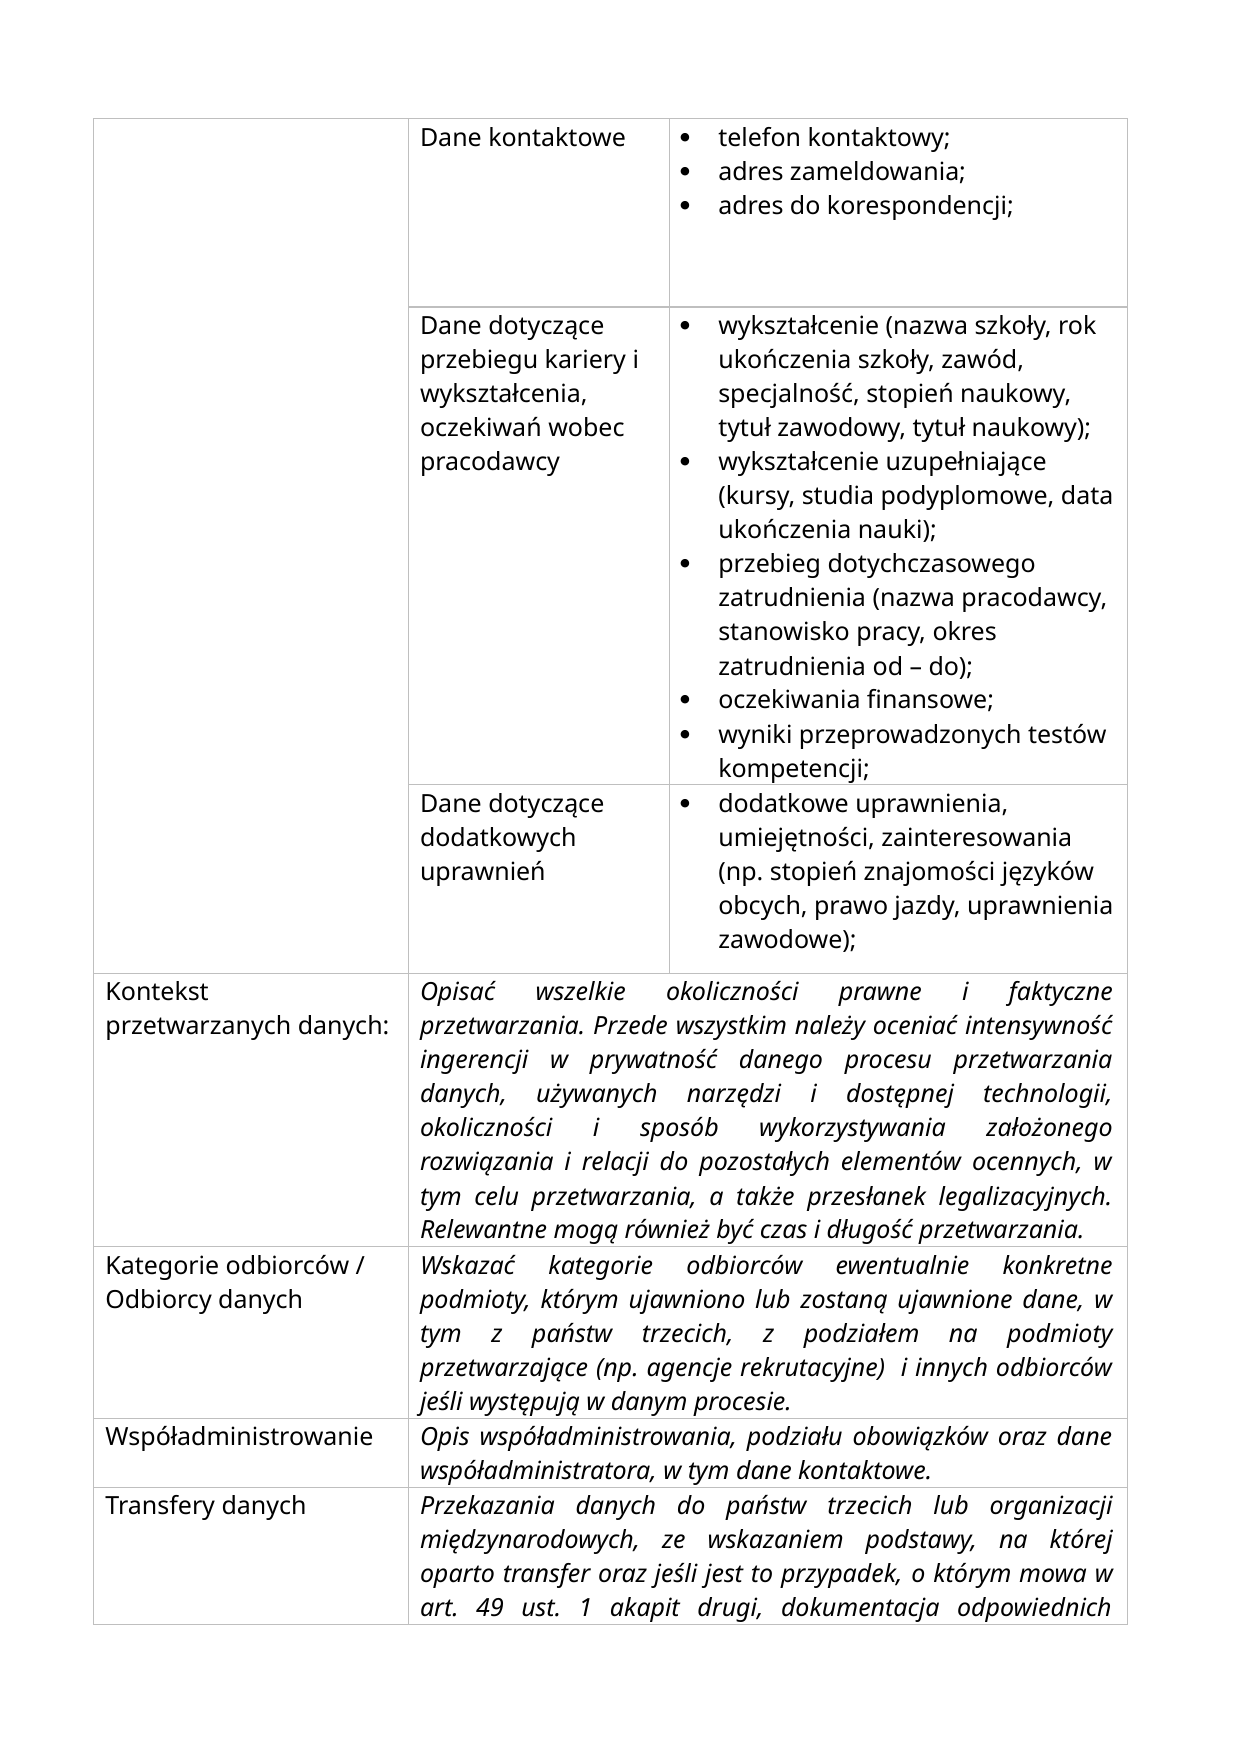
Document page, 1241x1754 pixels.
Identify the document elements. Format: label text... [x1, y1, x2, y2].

table_cell [94, 119, 408, 973]
table_cell Opisać wszelkie okoliczności prawne i faktyczne przetwarzania. Przede wszystkim należy oceniać intensywność ingerencji w prywatność danego procesu przetwarzania danych, używanych narzędzi i dostępnej technologii, okoliczności i sposób wykorzystywania założonego rozwiązania i relacji do pozostałych elementów ocennych, w tym celu przetwarzania, a także przesłanek legalizacyjnych. Relewantne mogą również być czas i długość przetwarzania. [409, 974, 1127, 1246]
table_cell Współadministrowanie [94, 1419, 408, 1487]
table_cell Przekazania danych do państw trzecich lub organizacji międzynarodowych, ze wskazaniem podstawy, na której oparto transfer oraz jeśli jest to przypadek, o którym mowa w art. 49 ust. 1 akapit drugi, dokumentacja odpowiednich [409, 1488, 1127, 1624]
table_cell Kategorie odbiorców / Odbiorcy danych [94, 1247, 408, 1418]
table_cell telefon kontaktowy; adres zameldowania; adres do korespondencji; [670, 119, 1127, 306]
table_cell Dane dotyczące przebiegu kariery i wykształcenia, oczekiwań wobec pracodawcy [409, 308, 669, 784]
table_cell Dane kontaktowe [409, 119, 669, 306]
table_cell wykształcenie (nazwa szkoły, rok ukończenia szkoły, zawód, specjalność, stopień naukowy, tytuł zawodowy, tytuł naukowy); wykształcenie uzupełniające (kursy, studia podyplomowe, data ukończenia nauki); przebieg dotychczasowego zatrudnienia (nazwa pracodawcy, stanowisko pracy, okres zatrudnienia od – do); oczekiwania finansowe; wyniki przeprowadzonych testów kompetencji; [670, 308, 1127, 784]
table_cell Opis współadministrowania, podziału obowiązków oraz dane współadministratora, w tym dane kontaktowe. [409, 1419, 1127, 1487]
table_cell dodatkowe uprawnienia, umiejętności, zainteresowania (np. stopień znajomości języków obcych, prawo jazdy, uprawnienia zawodowe); [670, 785, 1127, 973]
table_cell Dane dotyczące dodatkowych uprawnień [409, 785, 669, 973]
table_cell Transfery danych [94, 1488, 408, 1624]
table_cell Wskazać kategorie odbiorców ewentualnie konkretne podmioty, którym ujawniono lub zostaną ujawnione dane, w tym z państw trzecich, z podziałem na podmioty przetwarzające (np. agencje rekrutacyjne) i innych odbiorców jeśli występują w danym procesie. [409, 1247, 1127, 1418]
table_cell Kontekst przetwarzanych danych: [94, 974, 408, 1246]
